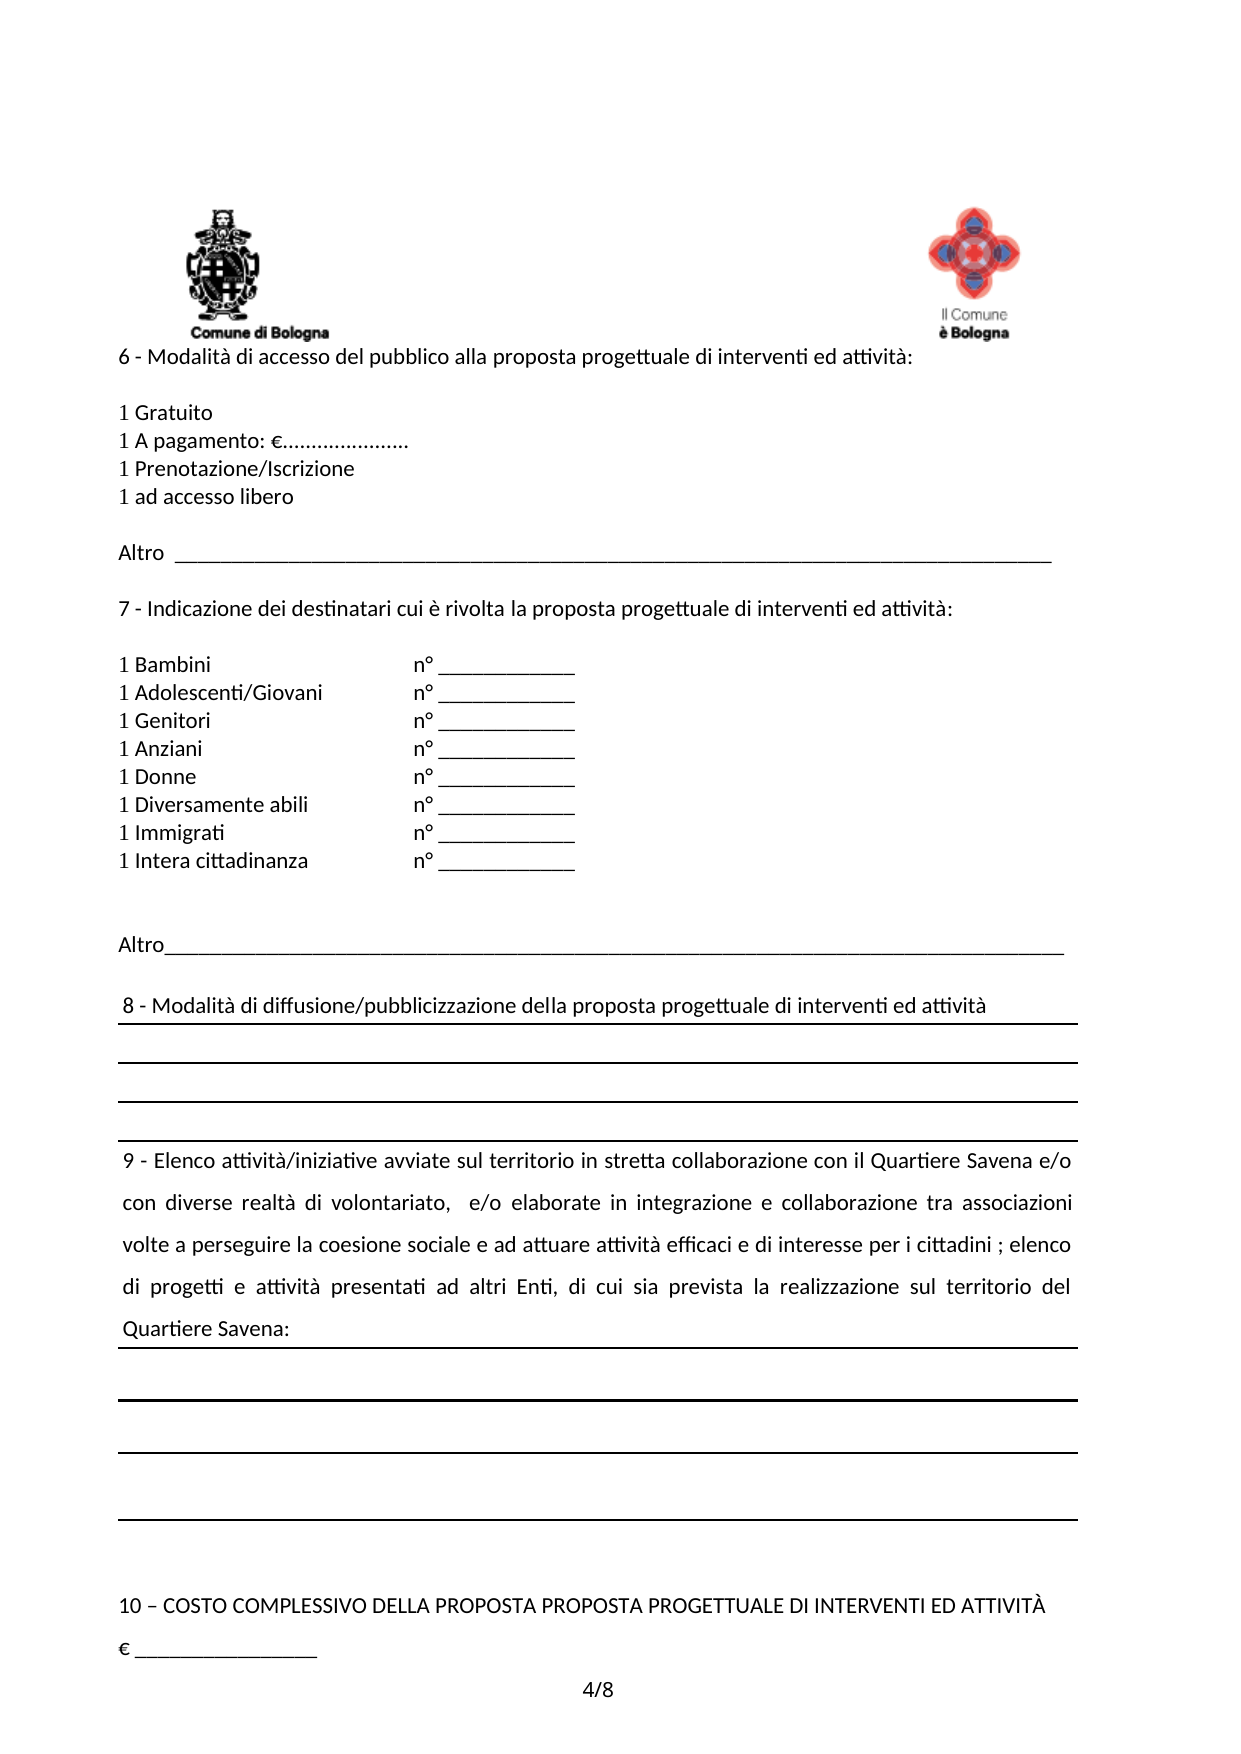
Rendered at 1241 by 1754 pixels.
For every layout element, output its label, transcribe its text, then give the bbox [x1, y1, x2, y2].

text  Bambini n° ____________ [118, 650, 1078, 678]
text 8 - Modalità di diffusione/pubblicizzazione della proposta progettuale di interventi ed attività [118, 987, 1078, 1023]
text Altro_______________________________________________________________________________ [118, 931, 1078, 958]
text  Diversamente abili n° ____________ [118, 790, 1078, 818]
text  Prenotazione/Iscrizione [118, 454, 1078, 482]
text 10 – COSTO COMPLESSIVO DELLA PROPOSTA proposta progettuale di interventi ed attività [118, 1591, 1078, 1619]
text  ad accesso libero [118, 482, 1078, 510]
text  Adolescenti/Giovani n° ____________ [118, 678, 1078, 706]
text 9 - Elenco attività/iniziative avviate sul territorio in stretta collaborazione con il Quartiere Savena e/o con diverse realtà di volontariato, e/o elaborate in integrazione e collaborazione tra associazioni volte a perseguire la coesione sociale e ad attuare attività efficaci e di interesse per i cittadini ; elenco di progetti e attività presentati ad altri Enti, di cui sia prevista la realizzazione sul territorio del Quartiere Savena: [118, 1142, 1078, 1347]
text  Immigrati n° ____________ [118, 818, 1078, 846]
text 6 - Modalità di accesso del pubblico alla proposta progettuale di interventi ed attività: [118, 342, 1078, 370]
text € ________________ [118, 1633, 1078, 1661]
picture [117, 154, 1079, 342]
text 7 - Indicazione dei destinatari cui è rivolta la proposta progettuale di interventi ed attività: [118, 594, 1078, 622]
text  Genitori n° ____________ [118, 706, 1078, 734]
text  Gratuito [118, 398, 1078, 426]
text Altro _____________________________________________________________________________ [118, 538, 1078, 566]
text  A pagamento: €...................... [118, 426, 1078, 454]
text  Donne n° ____________ [118, 762, 1078, 790]
text  Anziani n° ____________ [118, 734, 1078, 762]
text  Intera cittadinanza n° ____________ [118, 846, 1078, 874]
